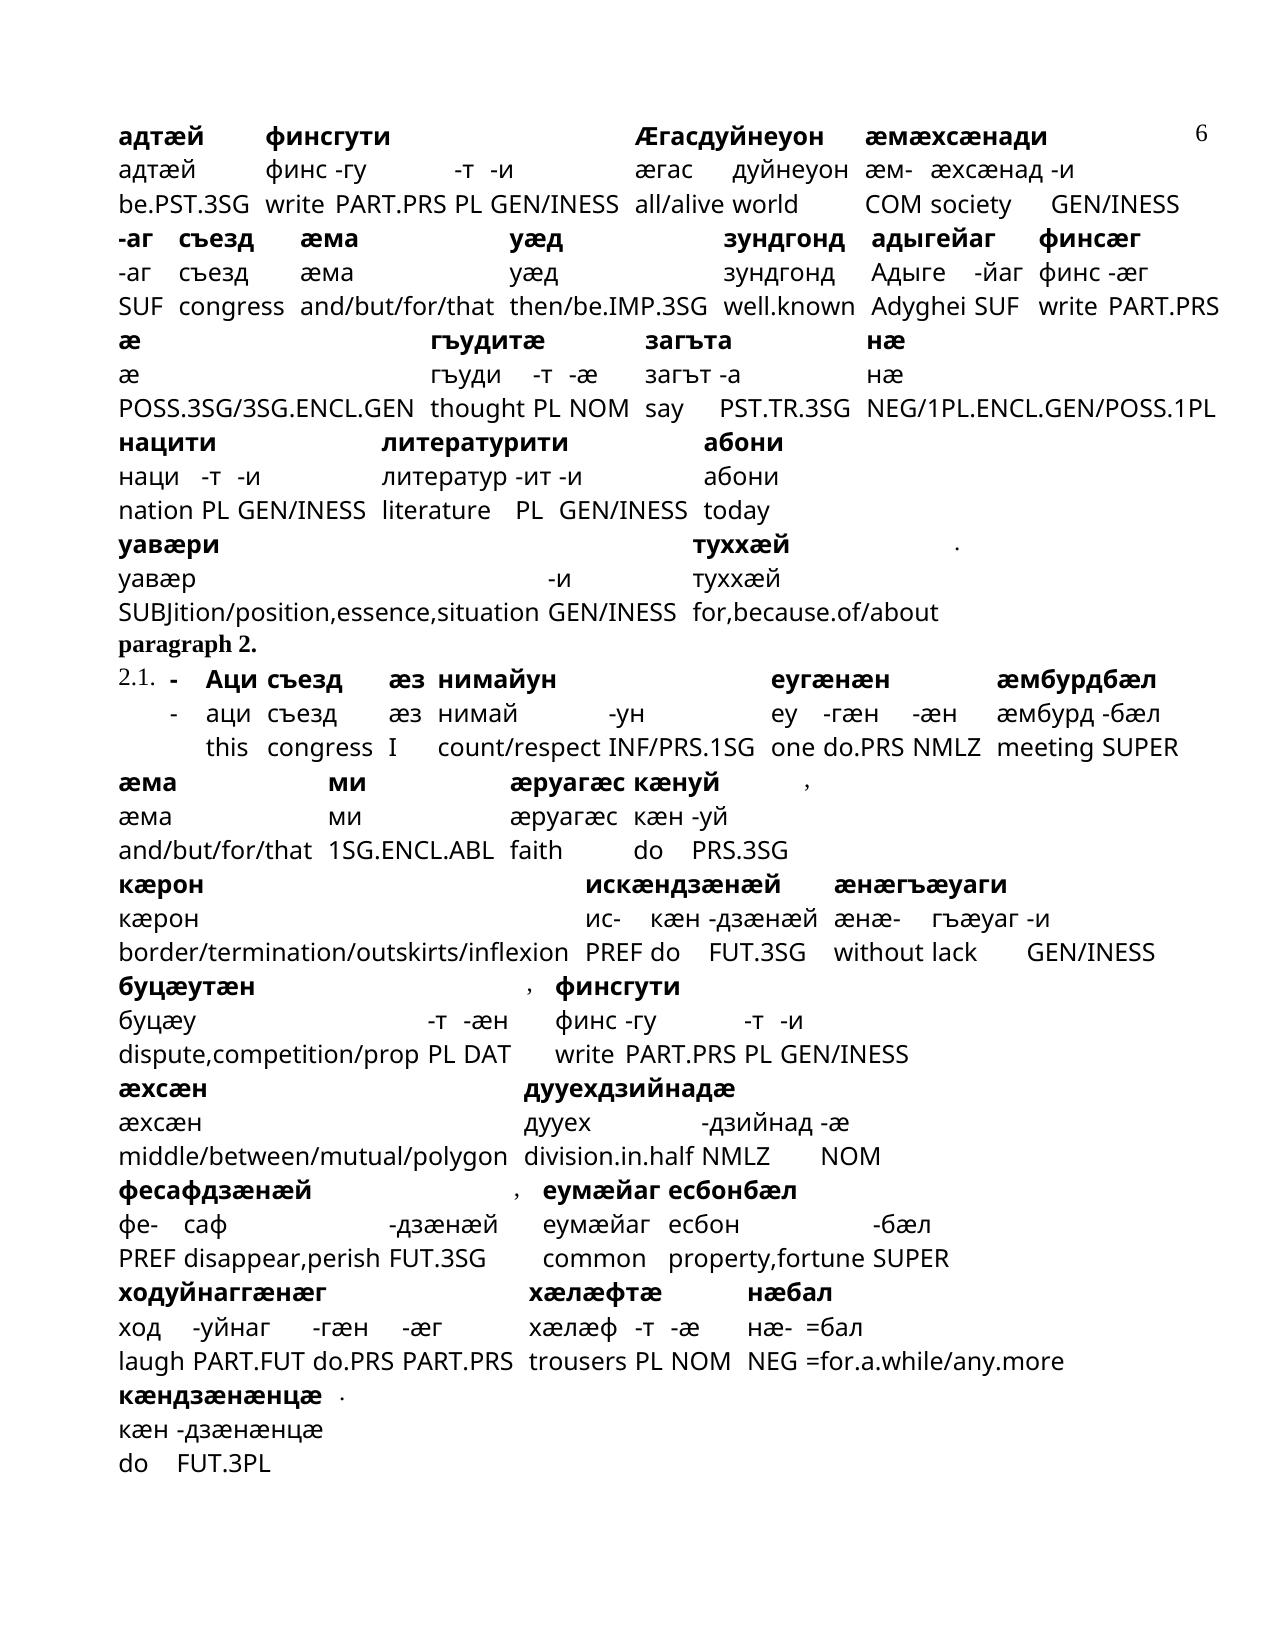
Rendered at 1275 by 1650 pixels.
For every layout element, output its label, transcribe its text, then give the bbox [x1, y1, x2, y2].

text -т [201, 459, 229, 493]
text -т [454, 152, 482, 186]
text -гу [335, 152, 447, 186]
text -æн [912, 696, 981, 730]
text аци [206, 696, 252, 730]
text laugh [118, 1343, 185, 1377]
text faith [509, 832, 618, 866]
text do [633, 832, 684, 866]
text финс [1038, 254, 1100, 288]
text thought [430, 391, 525, 425]
text дууех [524, 1105, 694, 1139]
text world [732, 186, 849, 220]
text -и [1051, 152, 1180, 186]
text уæд [509, 220, 716, 254]
text абони [703, 459, 779, 493]
text -уйнаг [192, 1309, 305, 1343]
text съезд [267, 696, 373, 730]
text -и [1026, 900, 1156, 934]
text нæ [866, 357, 1216, 391]
text æмæхсæнади [864, 118, 1188, 152]
text Æгасдуйнеуон [634, 118, 857, 152]
text кæн [650, 900, 701, 934]
text DAT [463, 1037, 511, 1071]
text GEN/INESS [780, 1037, 909, 1071]
text æма [300, 220, 502, 254]
text -ит [515, 459, 551, 493]
text and/but/for/that [118, 832, 312, 866]
text NOM [568, 391, 630, 425]
text do [118, 1445, 169, 1479]
text ми [328, 764, 502, 798]
text GEN/INESS [490, 186, 619, 220]
text PART.PRS [402, 1343, 513, 1377]
text æ [118, 357, 415, 391]
text фе- [118, 1207, 176, 1241]
text финсæг [1038, 220, 1227, 254]
text PST.TR.3SG [719, 391, 851, 425]
text финс [265, 152, 327, 186]
text -ун [608, 696, 755, 730]
text -уй [691, 798, 789, 832]
text property,fortune [668, 1241, 865, 1275]
text , [526, 968, 547, 997]
text , [514, 1173, 535, 1202]
text уавæр [118, 561, 540, 595]
text æма [300, 254, 494, 288]
text POSS.3SG/3SG.ENCL.GEN [118, 391, 415, 425]
text NOM [670, 1343, 732, 1377]
text GEN/INESS [1026, 934, 1156, 968]
text do.PRS [312, 1343, 394, 1377]
text -а [719, 357, 851, 391]
text -т [533, 357, 561, 391]
text ис- [585, 900, 642, 934]
text -аг [118, 220, 171, 254]
text зундгонд [723, 254, 856, 288]
text -æ [568, 357, 630, 391]
text æруагæс [509, 798, 618, 832]
text FUT.3SG [388, 1241, 498, 1275]
text PL [427, 1037, 456, 1071]
text -и [780, 1003, 909, 1037]
text GEN/INESS [559, 493, 688, 527]
text нимайун [437, 662, 763, 696]
text common [542, 1241, 650, 1275]
text -дзæнæй [388, 1207, 498, 1241]
text нæбал [747, 1275, 1072, 1309]
text нæ [866, 322, 1224, 357]
text -æ [820, 1105, 882, 1139]
text адтæй [118, 152, 250, 186]
text Адыге [871, 254, 967, 288]
text финсгути [265, 118, 627, 152]
text еу [771, 696, 815, 730]
text PL [454, 186, 482, 220]
text кæрон [118, 866, 577, 900]
text PART.PRS [1108, 288, 1220, 322]
text Аци [206, 662, 259, 696]
text æнæ- [833, 900, 924, 934]
text кæнуй [633, 764, 796, 798]
text -æ [670, 1309, 732, 1343]
text FUT.3PL [176, 1445, 324, 1479]
text PL [744, 1037, 772, 1071]
text PRS.3SG [691, 832, 789, 866]
text дуйнеуон [732, 152, 849, 186]
text and/but/for/that [300, 288, 494, 322]
text PART.PRS [335, 186, 447, 220]
text адтæй [118, 118, 258, 152]
text ми [328, 798, 494, 832]
text literature [382, 493, 508, 527]
text уавæри [118, 527, 685, 561]
text съезд [178, 254, 285, 288]
text искæндзæнæй [585, 866, 826, 900]
text SUBJition/position,essence,situation [118, 595, 540, 629]
text кæн [118, 1411, 169, 1445]
text ход [118, 1309, 185, 1343]
text æхсæн [118, 1105, 508, 1139]
text -дзæнæй [708, 900, 818, 934]
text адыгейаг [871, 220, 1031, 254]
text -т [744, 1003, 772, 1037]
text æмбурд [996, 696, 1094, 730]
text -т [634, 1309, 663, 1343]
text INF/PRS.1SG [608, 730, 755, 764]
text гъудитæ [430, 322, 637, 357]
text хæлæф [529, 1309, 627, 1343]
text write [555, 1037, 617, 1071]
text 6 [1195, 118, 1216, 147]
text - [169, 696, 191, 730]
text кæндзæнæнцæ [118, 1377, 331, 1411]
text NOM [820, 1139, 882, 1173]
text нимай [437, 696, 601, 730]
text нацити [118, 425, 374, 459]
text литератур [382, 459, 508, 493]
text саф [183, 1207, 381, 1241]
text . [339, 1377, 360, 1406]
text дууехдзийнадæ [524, 1071, 889, 1105]
text æруагæс [509, 764, 626, 798]
text all/alive [634, 186, 724, 220]
text . [954, 527, 975, 556]
text æ [118, 322, 423, 357]
text наци [118, 459, 194, 493]
text congress [178, 288, 285, 322]
text -и [237, 459, 366, 493]
text туххæй [692, 561, 939, 595]
text загъта [645, 322, 859, 357]
text disappear,perish [183, 1241, 381, 1275]
text -æг [1108, 254, 1220, 288]
text say [645, 391, 712, 425]
text FUT.3SG [708, 934, 818, 968]
text well.known [723, 288, 856, 322]
text -йаг [974, 254, 1023, 288]
text nation [118, 493, 194, 527]
text хæлæфтæ [529, 1275, 739, 1309]
text SUPER [873, 1241, 949, 1275]
text -и [548, 561, 677, 595]
text PL [201, 493, 229, 527]
text -дзийнад [701, 1105, 813, 1139]
text =бал [806, 1309, 1065, 1343]
text for,because.of/about [692, 595, 939, 629]
text æз [388, 662, 430, 696]
text уæд [509, 254, 708, 288]
text =for.a.while/any.more [806, 1343, 1065, 1377]
text be.PST.3SG [118, 186, 250, 220]
text border/termination/outskirts/inflexion [118, 934, 570, 968]
text SUF [118, 288, 163, 322]
text еумæйаг [542, 1173, 660, 1207]
text æз [388, 696, 422, 730]
text -дзæнæнцæ [176, 1411, 324, 1445]
text NMLZ [701, 1139, 813, 1173]
text trousers [529, 1343, 627, 1377]
text æгас [634, 152, 724, 186]
text буцæу [118, 1003, 420, 1037]
text æмбурдбæл [996, 662, 1186, 696]
text this [206, 730, 252, 764]
text фесафдзæнæй [118, 1173, 506, 1207]
text 2.1. [118, 662, 162, 691]
text NEG [747, 1343, 798, 1377]
text division.in.half [524, 1139, 694, 1173]
text гъæуаг [931, 900, 1019, 934]
text without [833, 934, 924, 968]
text PL [515, 493, 551, 527]
text PL [533, 391, 561, 425]
text -гæн [312, 1309, 394, 1343]
text COM [864, 186, 923, 220]
text dispute,competition/prop [118, 1037, 420, 1071]
text GEN/INESS [1051, 186, 1180, 220]
text today [703, 493, 779, 527]
text литературити [382, 425, 696, 459]
text еумæйаг [542, 1207, 650, 1241]
text do [650, 934, 701, 968]
text PREF [118, 1241, 176, 1275]
text write [1038, 288, 1100, 322]
text æма [118, 798, 312, 832]
text count/respect [437, 730, 601, 764]
text æма [118, 764, 320, 798]
text æхсæнад [930, 152, 1043, 186]
text write [265, 186, 327, 220]
text нæ- [747, 1309, 798, 1343]
text PART.PRS [625, 1037, 736, 1071]
text - [169, 662, 198, 696]
text еугæнæн [771, 662, 989, 696]
text GEN/INESS [237, 493, 366, 527]
text æнæгъæуаги [833, 866, 1163, 900]
text буцæутæн [118, 968, 519, 1003]
text загът [645, 357, 712, 391]
text -аг [118, 254, 163, 288]
text абони [703, 425, 787, 459]
text PREF [585, 934, 642, 968]
text ходуйнаггæнæг [118, 1275, 521, 1309]
text society [930, 186, 1043, 220]
text есбон [668, 1207, 865, 1241]
text гъуди [430, 357, 525, 391]
text æхсæн [118, 1071, 516, 1105]
text -и [559, 459, 688, 493]
text финсгути [555, 968, 917, 1003]
text -гу [625, 1003, 736, 1037]
text I [388, 730, 422, 764]
text -бæл [873, 1207, 949, 1241]
text кæн [633, 798, 684, 832]
text SUPER [1102, 730, 1178, 764]
text финс [555, 1003, 617, 1037]
text PL [634, 1343, 663, 1377]
text GEN/INESS [548, 595, 677, 629]
text туххæй [692, 527, 946, 561]
text middle/between/mutual/polygon [118, 1139, 508, 1173]
text Adyghei [871, 288, 967, 322]
text NEG/1PL.ENCL.GEN/POSS.1PL [866, 391, 1216, 425]
text есбонбæл [668, 1173, 957, 1207]
text then/be.IMP.3SG [509, 288, 708, 322]
text meeting [996, 730, 1094, 764]
text зундгонд [723, 220, 863, 254]
text съезд [178, 220, 292, 254]
text -æг [402, 1309, 513, 1343]
text -гæн [823, 696, 904, 730]
text PART.FUT [192, 1343, 305, 1377]
text 1SG.ENCL.ABL [328, 832, 494, 866]
text -т [427, 1003, 456, 1037]
text congress [267, 730, 373, 764]
text æм- [864, 152, 923, 186]
text do.PRS [823, 730, 904, 764]
text кæрон [118, 900, 570, 934]
text one [771, 730, 815, 764]
text съезд [267, 662, 381, 696]
text paragraph 2. [118, 629, 1249, 658]
text lack [931, 934, 1019, 968]
text -æн [463, 1003, 511, 1037]
text , [804, 764, 825, 793]
text NMLZ [912, 730, 981, 764]
text -и [490, 152, 619, 186]
text -бæл [1102, 696, 1178, 730]
text SUF [974, 288, 1023, 322]
